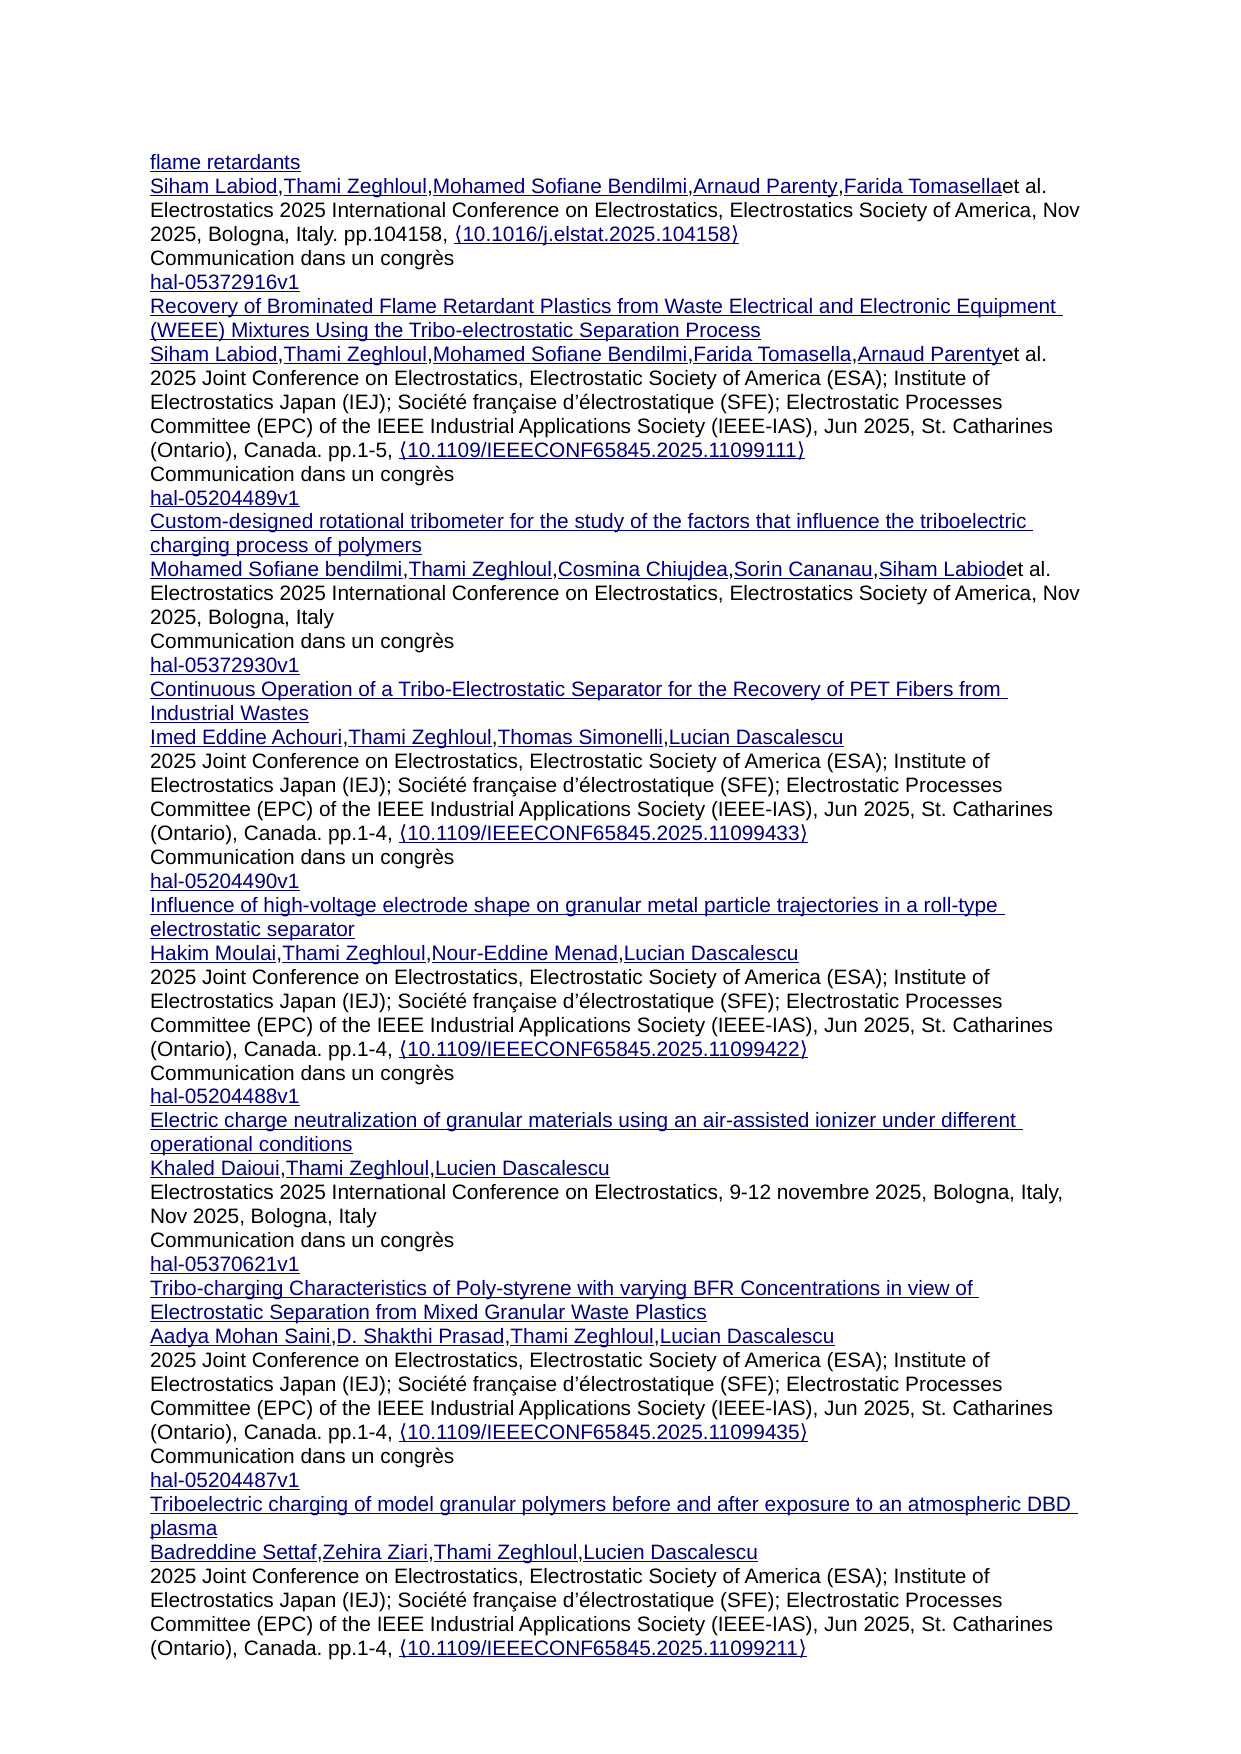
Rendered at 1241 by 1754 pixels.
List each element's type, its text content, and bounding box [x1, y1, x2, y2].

table_cell Electric charge neutralization of granular materials using an air-assisted ionizer under different operational conditions Khaled Daioui,Thami Zeghloul,Lucien Dascalescu Electrostatics 2025 International Conference on Electrostatics, 9-12 novembre 2025, Bologna, Italy, Nov 2025, Bologna, Italy Communication dans un congrès hal-05370621v1 [150, 1108, 1090, 1276]
table_cell Recovery of Brominated Flame Retardant Plastics from Waste Electrical and Electronic Equipment (WEEE) Mixtures Using the Tribo-electrostatic Separation Process Siham Labiod,Thami Zeghloul,Mohamed Sofiane Bendilmi,Farida Tomasella,Arnaud Parentyet al. 2025 Joint Conference on Electrostatics, Electrostatic Society of America (ESA); Institute of Electrostatics Japan (IEJ); Société française d’électrostatique (SFE); Electrostatic Processes Committee (EPC) of the IEEE Industrial Applications Society (IEEE-IAS), Jun 2025, St. Catharines (Ontario), Canada. pp.1-5, ⟨10.1109/IEEECONF65845.2025.11099111⟩ Communication dans un congrès hal-05204489v1 [150, 294, 1090, 509]
table_cell Triboelectric charging properties of ABS and PS granules with different concentration of Brominated flame retardants Siham Labiod,Thami Zeghloul,Mohamed Sofiane Bendilmi,Arnaud Parenty,Farida Tomasellaet al. Electrostatics 2025 International Conference on Electrostatics, Electrostatics Society of America, Nov 2025, Bologna, Italy. pp.104158, ⟨10.1016/j.elstat.2025.104158⟩ Communication dans un congrès hal-05372916v1 [150, 150, 1090, 294]
table_cell Triboelectric charging of model granular polymers before and after exposure to an atmospheric DBD plasma Badreddine Settaf,Zehira Ziari,Thami Zeghloul,Lucien Dascalescu 2025 Joint Conference on Electrostatics, Electrostatic Society of America (ESA); Institute of Electrostatics Japan (IEJ); Société française d’électrostatique (SFE); Electrostatic Processes Committee (EPC) of the IEEE Industrial Applications Society (IEEE-IAS), Jun 2025, St. Catharines (Ontario), Canada. pp.1-4, ⟨10.1109/IEEECONF65845.2025.11099211⟩ [150, 1492, 1090, 1659]
table_cell Influence of high-voltage electrode shape on granular metal particle trajectories in a roll-type electrostatic separator Hakim Moulai,Thami Zeghloul,Nour-Eddine Menad,Lucian Dascalescu 2025 Joint Conference on Electrostatics, Electrostatic Society of America (ESA); Institute of Electrostatics Japan (IEJ); Société française d’électrostatique (SFE); Electrostatic Processes Committee (EPC) of the IEEE Industrial Applications Society (IEEE-IAS), Jun 2025, St. Catharines (Ontario), Canada. pp.1-4, ⟨10.1109/IEEECONF65845.2025.11099422⟩ Communication dans un congrès hal-05204488v1 [150, 893, 1090, 1108]
table_cell Continuous Operation of a Tribo-Electrostatic Separator for the Recovery of PET Fibers from Industrial Wastes Imed Eddine Achouri,Thami Zeghloul,Thomas Simonelli,Lucian Dascalescu 2025 Joint Conference on Electrostatics, Electrostatic Society of America (ESA); Institute of Electrostatics Japan (IEJ); Société française d’électrostatique (SFE); Electrostatic Processes Committee (EPC) of the IEEE Industrial Applications Society (IEEE-IAS), Jun 2025, St. Catharines (Ontario), Canada. pp.1-4, ⟨10.1109/IEEECONF65845.2025.11099433⟩ Communication dans un congrès hal-05204490v1 [150, 677, 1090, 893]
table_cell Tribo-charging Characteristics of Poly-styrene with varying BFR Concentrations in view of Electrostatic Separation from Mixed Granular Waste Plastics Aadya Mohan Saini,D. Shakthi Prasad,Thami Zeghloul,Lucian Dascalescu 2025 Joint Conference on Electrostatics, Electrostatic Society of America (ESA); Institute of Electrostatics Japan (IEJ); Société française d’électrostatique (SFE); Electrostatic Processes Committee (EPC) of the IEEE Industrial Applications Society (IEEE-IAS), Jun 2025, St. Catharines (Ontario), Canada. pp.1-4, ⟨10.1109/IEEECONF65845.2025.11099435⟩ Communication dans un congrès hal-05204487v1 [150, 1276, 1090, 1492]
table_cell Custom-designed rotational tribometer for the study of the factors that influence the triboelectric charging process of polymers Mohamed Sofiane bendilmi,Thami Zeghloul,Cosmina Chiujdea,Sorin Cananau,Siham Labiodet al. Electrostatics 2025 International Conference on Electrostatics, Electrostatics Society of America, Nov 2025, Bologna, Italy Communication dans un congrès hal-05372930v1 [150, 509, 1090, 677]
